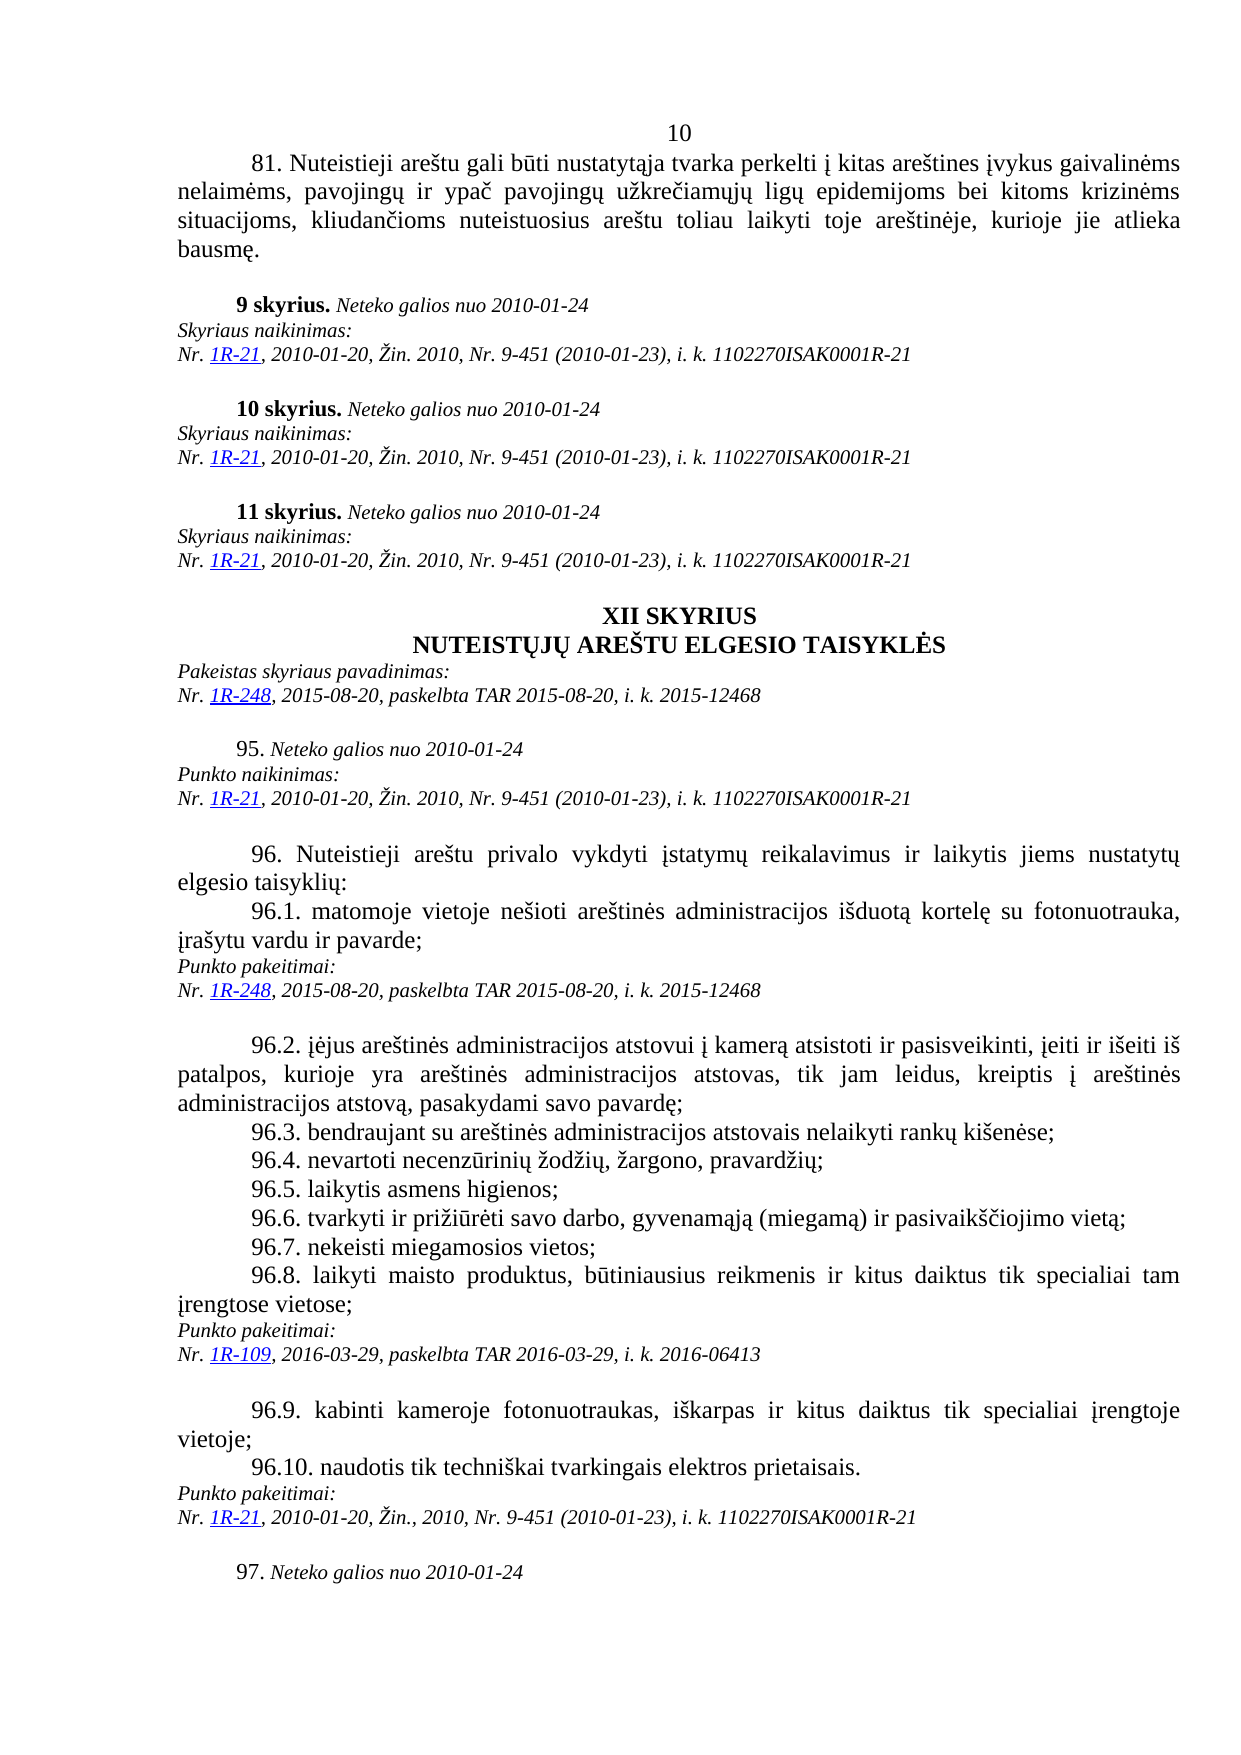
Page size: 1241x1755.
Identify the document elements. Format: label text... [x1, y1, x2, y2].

text Punkto pakeitimai: [177, 954, 1181, 978]
text Nr. 1R-21, 2010-01-20, Žin. 2010, Nr. 9-451 (2010-01-23), i. k. 1102270ISAK0001R-21 [177, 548, 1181, 572]
text XII SKYRIUS [177, 601, 1181, 630]
text 96. Nuteistieji areštu privalo vykdyti įstatymų reikalavimus ir laikytis jiems nustatytų elgesio taisyklių: [177, 839, 1181, 896]
text 96.4. nevartoti necenzūrinių žodžių, žargono, pravardžių; [177, 1146, 1181, 1174]
text 96.1. matomoje vietoje nešioti areštinės administracijos išduotą kortelę su fotonuotrauka, įrašytu vardu ir pavarde; [177, 896, 1181, 954]
text Punkto naikinimas: [177, 762, 1181, 786]
text 9 skyrius. Neteko galios nuo 2010-01-24 [177, 291, 1181, 318]
text 96.9. kabinti kameroje fotonuotraukas, iškarpas ir kitus daiktus tik specialiai įrengtoje vietoje; [177, 1395, 1181, 1452]
text Skyriaus naikinimas: [177, 421, 1181, 445]
text 10 skyrius. Neteko galios nuo 2010-01-24 [177, 394, 1181, 421]
text NUTEISTŲJŲ AREŠTU ELGESIO TAISYKLĖS [177, 630, 1181, 658]
text Nr. 1R-248, 2015-08-20, paskelbta TAR 2015-08-20, i. k. 2015-12468 [177, 978, 1181, 1002]
text 96.3. bendraujant su areštinės administracijos atstovais nelaikyti rankų kišenėse; [177, 1117, 1181, 1146]
text Punkto pakeitimai: [177, 1481, 1181, 1505]
text Skyriaus naikinimas: [177, 318, 1181, 342]
text Nr. 1R-21, 2010-01-20, Žin. 2010, Nr. 9-451 (2010-01-23), i. k. 1102270ISAK0001R-21 [177, 445, 1181, 469]
text Punkto pakeitimai: [177, 1318, 1181, 1342]
text 96.7. nekeisti miegamosios vietos; [177, 1232, 1181, 1261]
text Nr. 1R-21, 2010-01-20, Žin., 2010, Nr. 9-451 (2010-01-23), i. k. 1102270ISAK0001R-21 [177, 1505, 1181, 1529]
text 96.8. laikyti maisto produktus, būtiniausius reikmenis ir kitus daiktus tik specialiai tam įrengtose vietose; [177, 1261, 1181, 1318]
text 96.2. įėjus areštinės administracijos atstovui į kamerą atsistoti ir pasisveikinti, įeiti ir išeiti iš patalpos, kurioje yra areštinės administracijos atstovas, tik jam leidus, kreiptis į areštinės administracijos atstovą, pasakydami savo pavardę; [177, 1031, 1181, 1117]
text 97. Neteko galios nuo 2010-01-24 [177, 1558, 1181, 1584]
text 96.6. tvarkyti ir prižiūrėti savo darbo, gyvenamąją (miegamą) ir pasivaikščiojimo vietą; [177, 1203, 1181, 1232]
text 11 skyrius. Neteko galios nuo 2010-01-24 [177, 498, 1181, 524]
text 96.10. naudotis tik techniškai tvarkingais elektros prietaisais. [177, 1452, 1181, 1481]
text Pakeistas skyriaus pavadinimas: [177, 658, 1181, 683]
text Nr. 1R-248, 2015-08-20, paskelbta TAR 2015-08-20, i. k. 2015-12468 [177, 683, 1181, 707]
text 95. Neteko galios nuo 2010-01-24 [177, 735, 1181, 762]
text 96.5. laikytis asmens higienos; [177, 1174, 1181, 1203]
text Skyriaus naikinimas: [177, 524, 1181, 548]
text Nr. 1R-21, 2010-01-20, Žin. 2010, Nr. 9-451 (2010-01-23), i. k. 1102270ISAK0001R-21 [177, 342, 1181, 366]
text Nr. 1R-21, 2010-01-20, Žin. 2010, Nr. 9-451 (2010-01-23), i. k. 1102270ISAK0001R-21 [177, 786, 1181, 810]
text 81. Nuteistieji areštu gali būti nustatytąja tvarka perkelti į kitas areštines įvykus gaivalinėms nelaimėms, pavojingų ir ypač pavojingų užkrečiamųjų ligų epidemijoms bei kitoms krizinėms situacijoms, kliudančioms nuteistuosius areštu toliau laikyti toje areštinėje, kurioje jie atlieka bausmę. [177, 148, 1181, 263]
text Nr. 1R-109, 2016-03-29, paskelbta TAR 2016-03-29, i. k. 2016-06413 [177, 1342, 1181, 1366]
